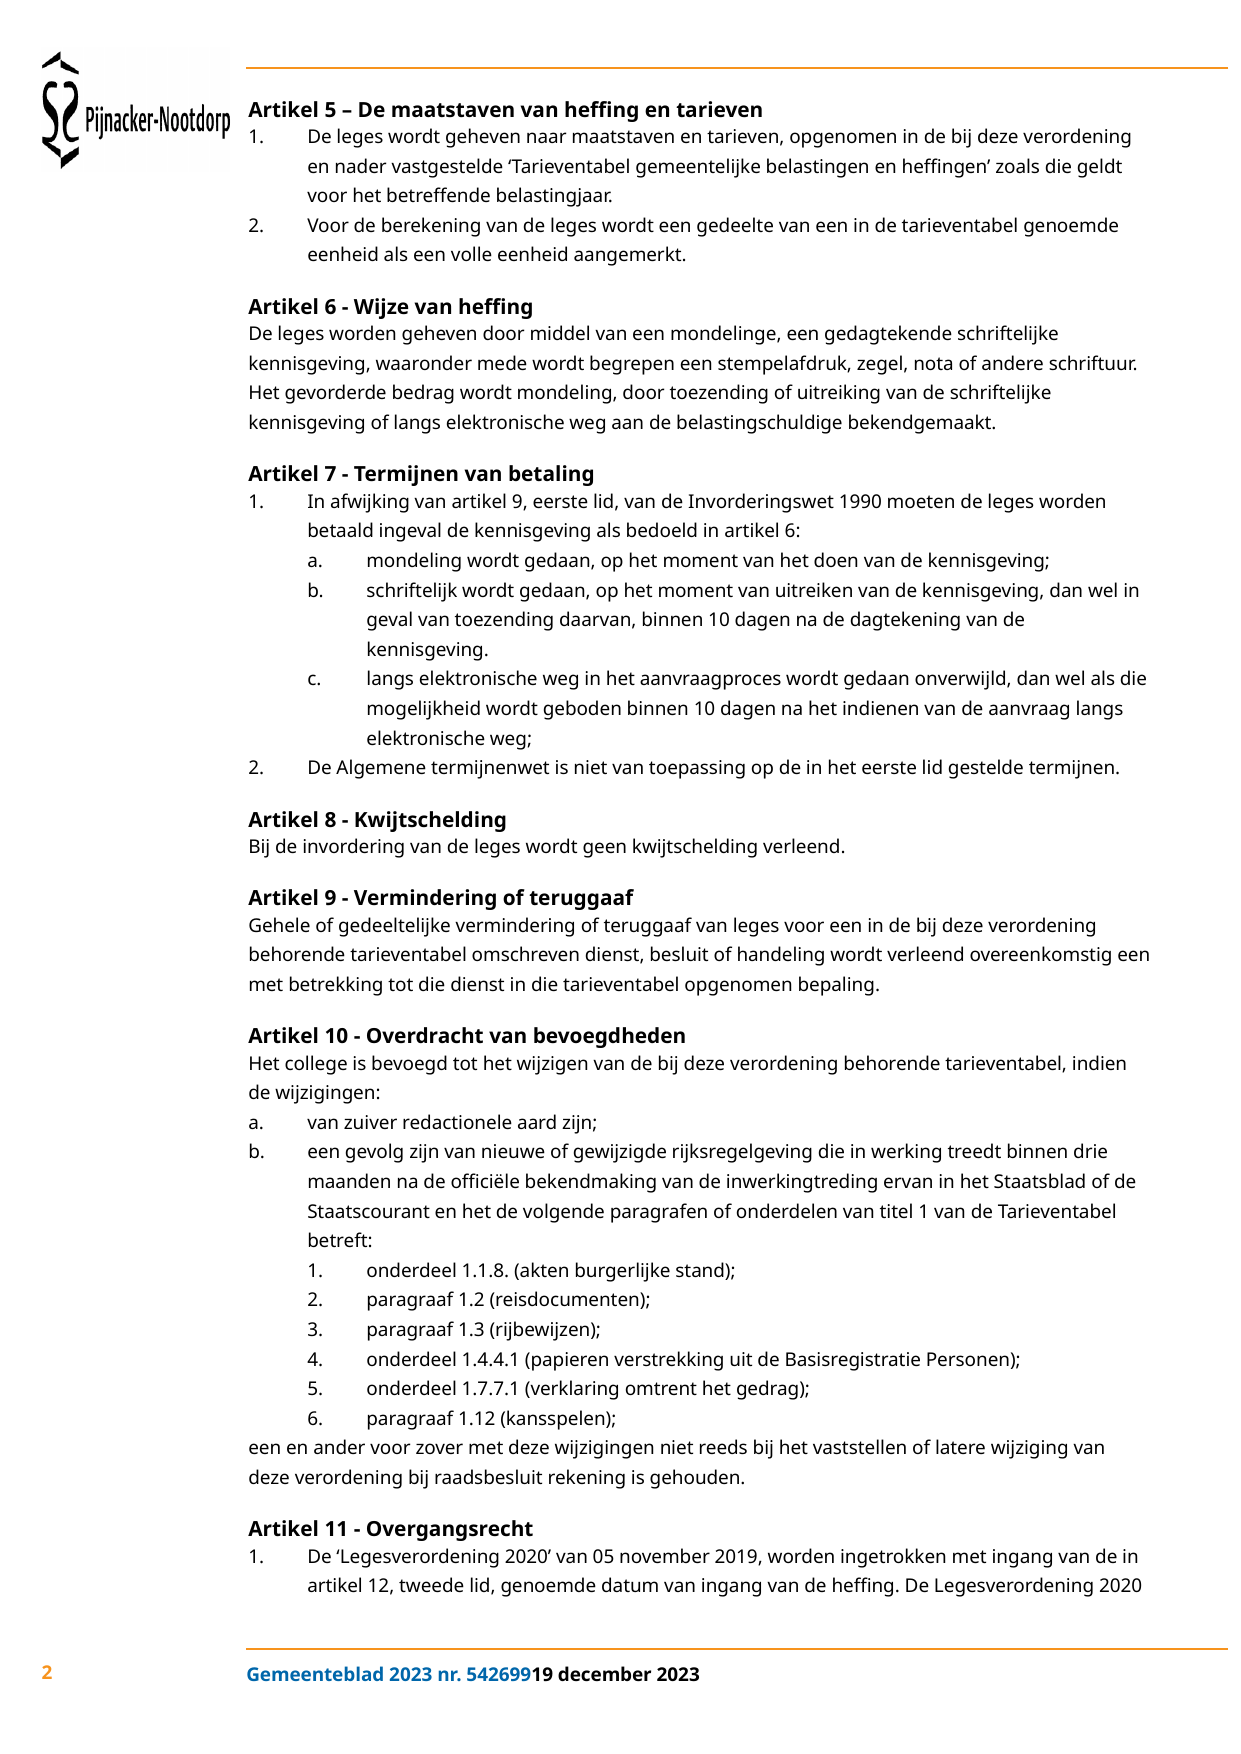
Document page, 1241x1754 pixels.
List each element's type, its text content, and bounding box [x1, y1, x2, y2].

list paragraaf 1.12 (kansspelen); [307, 1405, 1152, 1431]
text Bij de invordering van de leges wordt geen kwijtschelding verleend. [248, 833, 1152, 859]
text Artikel 9 - Vermindering of teruggaaf [248, 883, 1152, 912]
text een en ander voor zover met deze wijzigingen niet reeds bij het vaststellen of latere wijziging van deze verordening bij raadsbesluit rekening is gehouden. [248, 1434, 1152, 1490]
text Artikel 7 - Termijnen van betaling [248, 459, 1152, 488]
list paragraaf 1.2 (reisdocumenten); [307, 1287, 1152, 1312]
text Artikel 10 - Overdracht van bevoegdheden [248, 1022, 1152, 1050]
picture [41, 47, 231, 172]
text Het college is bevoegd tot het wijzigen van de bij deze verordening behorende tarieventabel, indien de wijzigingen: [248, 1050, 1152, 1105]
list onderdeel 1.7.7.1 (verklaring omtrent het gedrag); [307, 1375, 1152, 1401]
list van zuiver redactionele aard zijn; [248, 1109, 1152, 1135]
text Artikel 11 - Overgangsrecht [248, 1514, 1152, 1543]
text De leges worden geheven door middel van een mondelinge, een gedagtekende schriftelijke kennisgeving, waaronder mede wordt begrepen een stempelafdruk, zegel, nota of andere schriftuur. Het gevorderde bedrag wordt mondeling, door toezending of uitreiking van de schriftelijke kennisgeving of langs elektronische weg aan de belastingschuldige bekendgemaakt. [248, 320, 1152, 435]
list In afwijking van artikel 9, eerste lid, van de Invorderingswet 1990 moeten de leges worden betaald ingeval de kennisgeving als bedoeld in artikel 6: [248, 488, 1152, 543]
text Artikel 8 - Kwijtschelding [248, 805, 1152, 833]
list onderdeel 1.1.8. (akten burgerlijke stand); [307, 1257, 1152, 1283]
text Gehele of gedeeltelijke vermindering of teruggaaf van leges voor een in de bij deze verordening behorende tarieventabel omschreven dienst, besluit of handeling wordt verleend overeenkomstig een met betrekking tot die dienst in die tarieventabel opgenomen bepaling. [248, 912, 1152, 997]
text Artikel 5 – De maatstaven van heffing en tarieven [248, 95, 1152, 123]
list De ‘Legesverordening 2020’ van 05 november 2019, worden ingetrokken met ingang van de in artikel 12, tweede lid, genoemde datum van ingang van de heffing. De Legesverordening 2020 [248, 1543, 1152, 1598]
list schriftelijk wordt gedaan, op het moment van uitreiken van de kennisgeving, dan wel in geval van toezending daarvan, binnen 10 dagen na de dagtekening van de kennisgeving. [307, 577, 1152, 662]
text Artikel 6 - Wijze van heffing [248, 292, 1152, 320]
list De leges wordt geheven naar maatstaven en tarieven, opgenomen in de bij deze verordening en nader vastgestelde ‘Tarieventabel gemeentelijke belastingen en heffingen’ zoals die geldt voor het betreffende belastingjaar. [248, 123, 1152, 208]
list onderdeel 1.4.4.1 (papieren verstrekking uit de Basisregistratie Personen); [307, 1346, 1152, 1372]
list een gevolg zijn van nieuwe of gewijzigde rijksregelgeving die in werking treedt binnen drie maanden na de officiële bekendmaking van de inwerkingtreding ervan in het Staatsblad of de Staatscourant en het de volgende paragrafen of onderdelen van titel 1 van de Tarieventabel betreft: [248, 1139, 1152, 1253]
list De Algemene termijnenwet is niet van toepassing op de in het eerste lid gestelde termijnen. [248, 754, 1152, 780]
list Voor de berekening van de leges wordt een gedeelte van een in de tarieventabel genoemde eenheid als een volle eenheid aangemerkt. [248, 212, 1152, 267]
list mondeling wordt gedaan, op het moment van het doen van de kennisgeving; [307, 547, 1152, 573]
list paragraaf 1.3 (rijbewijzen); [307, 1316, 1152, 1342]
list langs elektronische weg in het aanvraagproces wordt gedaan onverwijld, dan wel als die mogelijkheid wordt geboden binnen 10 dagen na het indienen van de aanvraag langs elektronische weg; [307, 666, 1152, 750]
